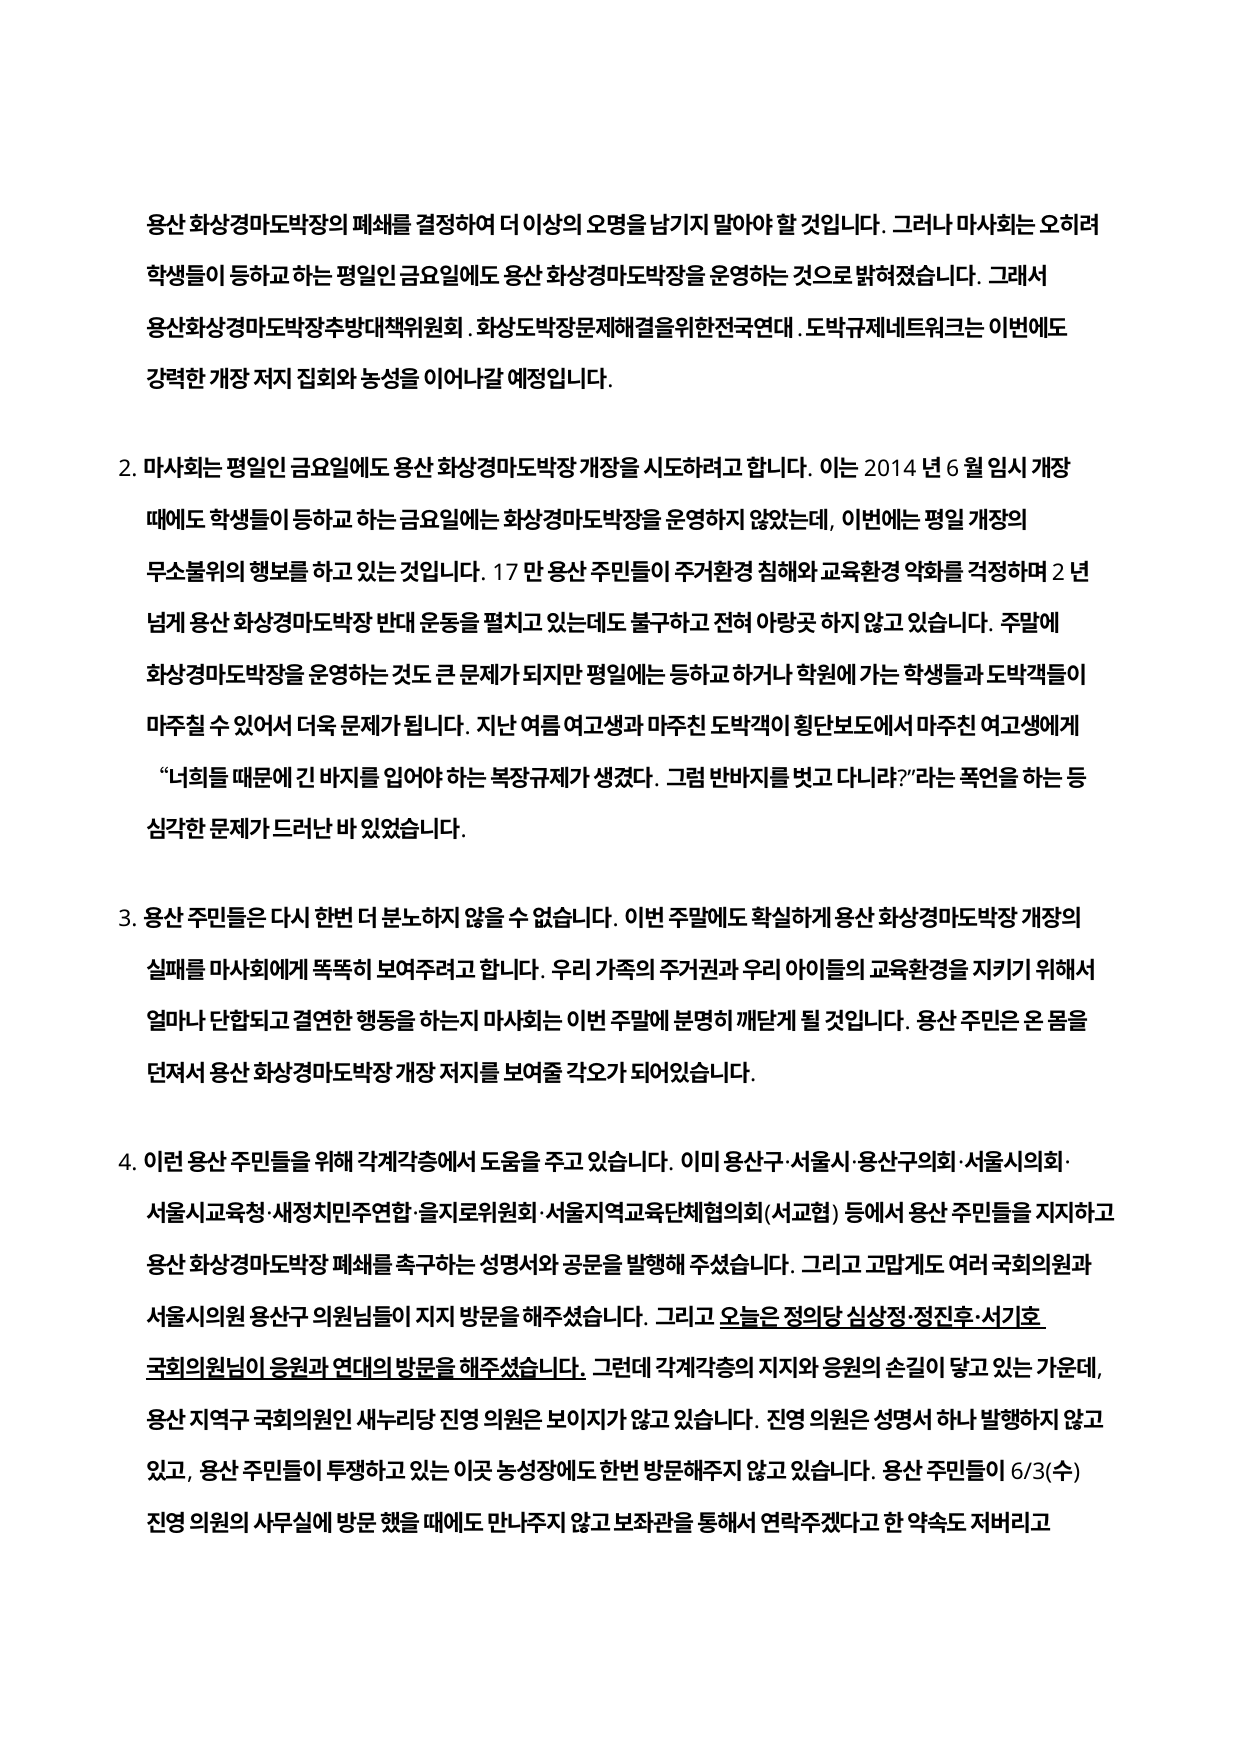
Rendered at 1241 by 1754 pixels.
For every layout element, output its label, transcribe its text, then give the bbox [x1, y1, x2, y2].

text 4. 이런 용산 주민들을 위해 각계각층에서 도움을 주고 있습니다. 이미 용산구·서울시·용산구의회·서울시의회·서울시교육청·새정치민주연합·을지로위원회·서울지역교육단체협의회(서교협) 등에서 용산 주민들을 지지하고 용산 화상경마도박장 폐쇄를 촉구하는 성명서와 공문을 발행해 주셨습니다. 그리고 고맙게도 여러 국회의원과 서울시의원 용산구 의원님들이 지지 방문을 해주셨습니다. 그리고 오늘은 정의당 심상정·정진후·서기호 국회의원님이 응원과 연대의 방문을 해주셨습니다. 그런데 각계각층의 지지와 응원의 손길이 닿고 있는 가운데, 용산 지역구 국회의원인 새누리당 진영 의원은 보이지가 않고 있습니다. 진영 의원은 성명서 하나 발행하지 않고 있고, 용산 주민들이 투쟁하고 있는 이곳 농성장에도 한번 방문해주지 않고 있습니다. 용산 주민들이 6/3(수) 진영 의원의 사무실에 방문 했을 때에도 만나주지 않고 보좌관을 통해서 연락주겠다고 한 약속도 저버리고 [118, 1144, 1122, 1538]
text 3. 용산 주민들은 다시 한번 더 분노하지 않을 수 없습니다. 이번 주말에도 확실하게 용산 화상경마도박장 개장의 실패를 마사회에게 똑똑히 보여주려고 합니다. 우리 가족의 주거권과 우리 아이들의 교육환경을 지키기 위해서 얼마나 단합되고 결연한 행동을 하는지 마사회는 이번 주말에 분명히 깨닫게 될 것입니다. 용산 주민은 온 몸을 던져서 용산 화상경마도박장 개장 저지를 보여줄 각오가 되어있습니다. [118, 900, 1122, 1088]
text 2. 마사회는 평일인 금요일에도 용산 화상경마도박장 개장을 시도하려고 합니다. 이는 2014년 6월 임시 개장 때에도 학생들이 등하교 하는 금요일에는 화상경마도박장을 운영하지 않았는데, 이번에는 평일 개장의 무소불위의 행보를 하고 있는 것입니다. 17만 용산 주민들이 주거환경 침해와 교육환경 악화를 걱정하며 2년 넘게 용산 화상경마도박장 반대 운동을 펼치고 있는데도 불구하고 전혀 아랑곳 하지 않고 있습니다. 주말에 화상경마도박장을 운영하는 것도 큰 문제가 되지만 평일에는 등하교 하거나 학원에 가는 학생들과 도박객들이 마주칠 수 있어서 더욱 문제가 됩니다. 지난 여름 여고생과 마주친 도박객이 횡단보도에서 마주친 여고생에게 “너희들 때문에 긴 바지를 입어야 하는 복장규제가 생겼다. 그럼 반바지를 벗고 다니랴?”라는 폭언을 하는 등 심각한 문제가 드러난 바 있었습니다. [118, 450, 1122, 844]
text 용산 화상경마도박장의 폐쇄를 결정하여 더 이상의 오명을 남기지 말아야 할 것입니다. 그러나 마사회는 오히려 학생들이 등하교 하는 평일인 금요일에도 용산 화상경마도박장을 운영하는 것으로 밝혀졌습니다. 그래서 용산화상경마도박장추방대책위원회․화상도박장문제해결을위한전국연대․도박규제네트워크는 이번에도 강력한 개장 저지 집회와 농성을 이어나갈 예정입니다. [118, 207, 1122, 394]
